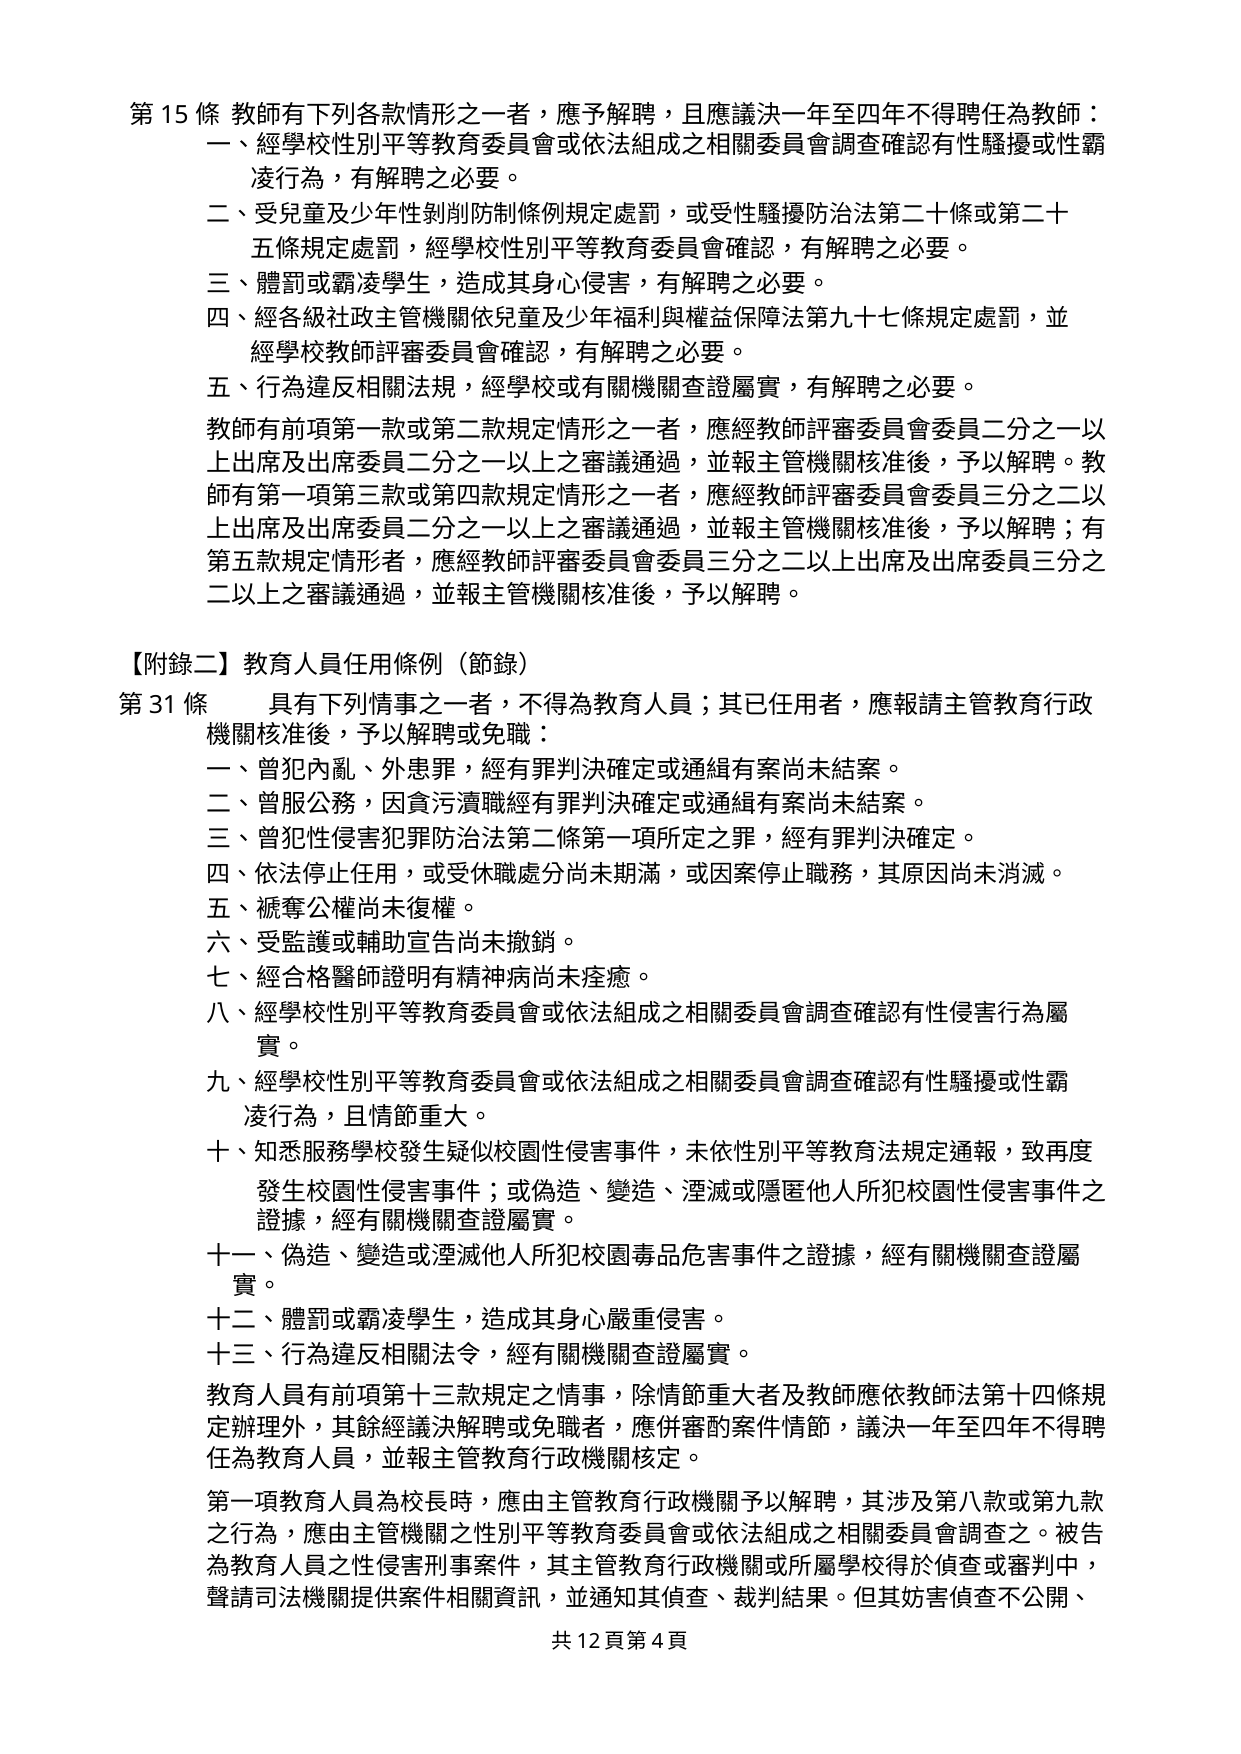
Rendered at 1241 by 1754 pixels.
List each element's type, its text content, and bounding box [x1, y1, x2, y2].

text 七、經合格醫師證明有精神病尚未痊癒。 [206, 963, 1106, 993]
text 五、褫奪公權尚未復權。 [206, 893, 1106, 923]
text 實。 [256, 1032, 1106, 1062]
text 二、受兒童及少年性剝削防制條例規定處罰，或受性騷擾防治法第二十條或第二十 [206, 200, 1106, 228]
text 三、曾犯性侵害犯罪防治法第二條第一項所定之罪，經有罪判決確定。 [206, 824, 1106, 854]
text 九、經學校性別平等教育委員會或依法組成之相關委員會調查確認有性騷擾或性霸 [206, 1068, 1106, 1097]
text 三、體罰或霸凌學生，造成其身心侵害，有解聘之必要。 [206, 268, 1106, 298]
text 五、行為違反相關法規，經學校或有關機關查證屬實，有解聘之必要。 [206, 372, 1106, 402]
text 六、受監護或輔助宣告尚未撤銷。 [206, 928, 1106, 958]
text 教師有前項第一款或第二款規定情形之一者，應經教師評審委員會委員二分之一以上出席及出席委員二分之一以上之審議通過，並報主管機關核准後，予以解聘。教師有第一項第三款或第四款規定情形之一者，應經教師評審委員會委員三分之二以上出席及出席委員二分之一以上之審議通過，並報主管機關核准後，予以解聘；有第五款規定情形者，應經教師評審委員會委員三分之二以上出席及出席委員三分之二以上之審議通過，並報主管機關核准後，予以解聘。 [206, 412, 1106, 610]
text 五條規定處罰，經學校性別平等教育委員會確認，有解聘之必要。 [250, 233, 1106, 263]
text 十、知悉服務學校發生疑似校園性侵害事件，未依性別平等教育法規定通報，致再度 [206, 1137, 1106, 1166]
text 四、依法停止任用，或受休職處分尚未期滿，或因案停止職務，其原因尚未消滅。 [206, 859, 1106, 888]
text 八、經學校性別平等教育委員會或依法組成之相關委員會調查確認有性侵害行為屬 [206, 998, 1106, 1027]
text 十三、行為違反相關法令，經有關機關查證屬實。 [206, 1340, 1106, 1370]
text 第 31 條 具有下列情事之一者，不得為教育人員；其已任用者，應報請主管教育行政機關核准後，予以解聘或免職： [118, 690, 1106, 749]
text 一、曾犯內亂、外患罪，經有罪判決確定或通緝有案尚未結案。 [206, 754, 1106, 784]
text 十一、偽造、變造或湮滅他人所犯校園毒品危害事件之證據，經有關機關查證屬 [206, 1240, 1106, 1270]
text 四、經各級社政主管機關依兒童及少年福利與權益保障法第九十七條規定處罰，並 [206, 304, 1106, 332]
text 十二、體罰或霸凌學生，造成其身心嚴重侵害。 [206, 1305, 1106, 1335]
text 經學校教師評審委員會確認，有解聘之必要。 [250, 337, 1106, 367]
text 第 15 條 教師有下列各款情形之一者，應予解聘，且應議決一年至四年不得聘任為教師：一、經學校性別平等教育委員會或依法組成之相關委員會調查確認有性騷擾或性霸 [119, 99, 1106, 159]
text 二、曾服公務，因貪污瀆職經有罪判決確定或通緝有案尚未結案。 [206, 789, 1106, 819]
text 凌行為，且情節重大。 [244, 1101, 1106, 1131]
text 實。 [206, 1270, 1106, 1300]
text 凌行為，有解聘之必要。 [250, 164, 1106, 194]
text 教育人員有前項第十三款規定之情事，除情節重大者及教師應依教師法第十四條規定辦理外，其餘經議決解聘或免職者，應併審酌案件情節，議決一年至四年不得聘任為教育人員，並報主管教育行政機關核定。 [206, 1380, 1106, 1474]
text 共12頁 第4頁 [119, 1629, 1121, 1654]
text 【附錄二】教育人員任用條例（節錄） [119, 650, 1106, 680]
text 第一項教育人員為校長時，應由主管教育行政機關予以解聘，其涉及第八款或第九款之行為，應由主管機關之性別平等教育委員會或依法組成之相關委員會調查之。被告為教育人員之性侵害刑事案件，其主管教育行政機關或所屬學校得於偵查或審判中，聲請司法機關提供案件相關資訊，並通知其偵查、裁判結果。但其妨害偵查不公開、 [206, 1484, 1106, 1613]
text 發生校園性侵害事件；或偽造、變造、湮滅或隱匿他人所犯校園性侵害事件之證據，經有關機關查證屬實。 [256, 1176, 1106, 1236]
